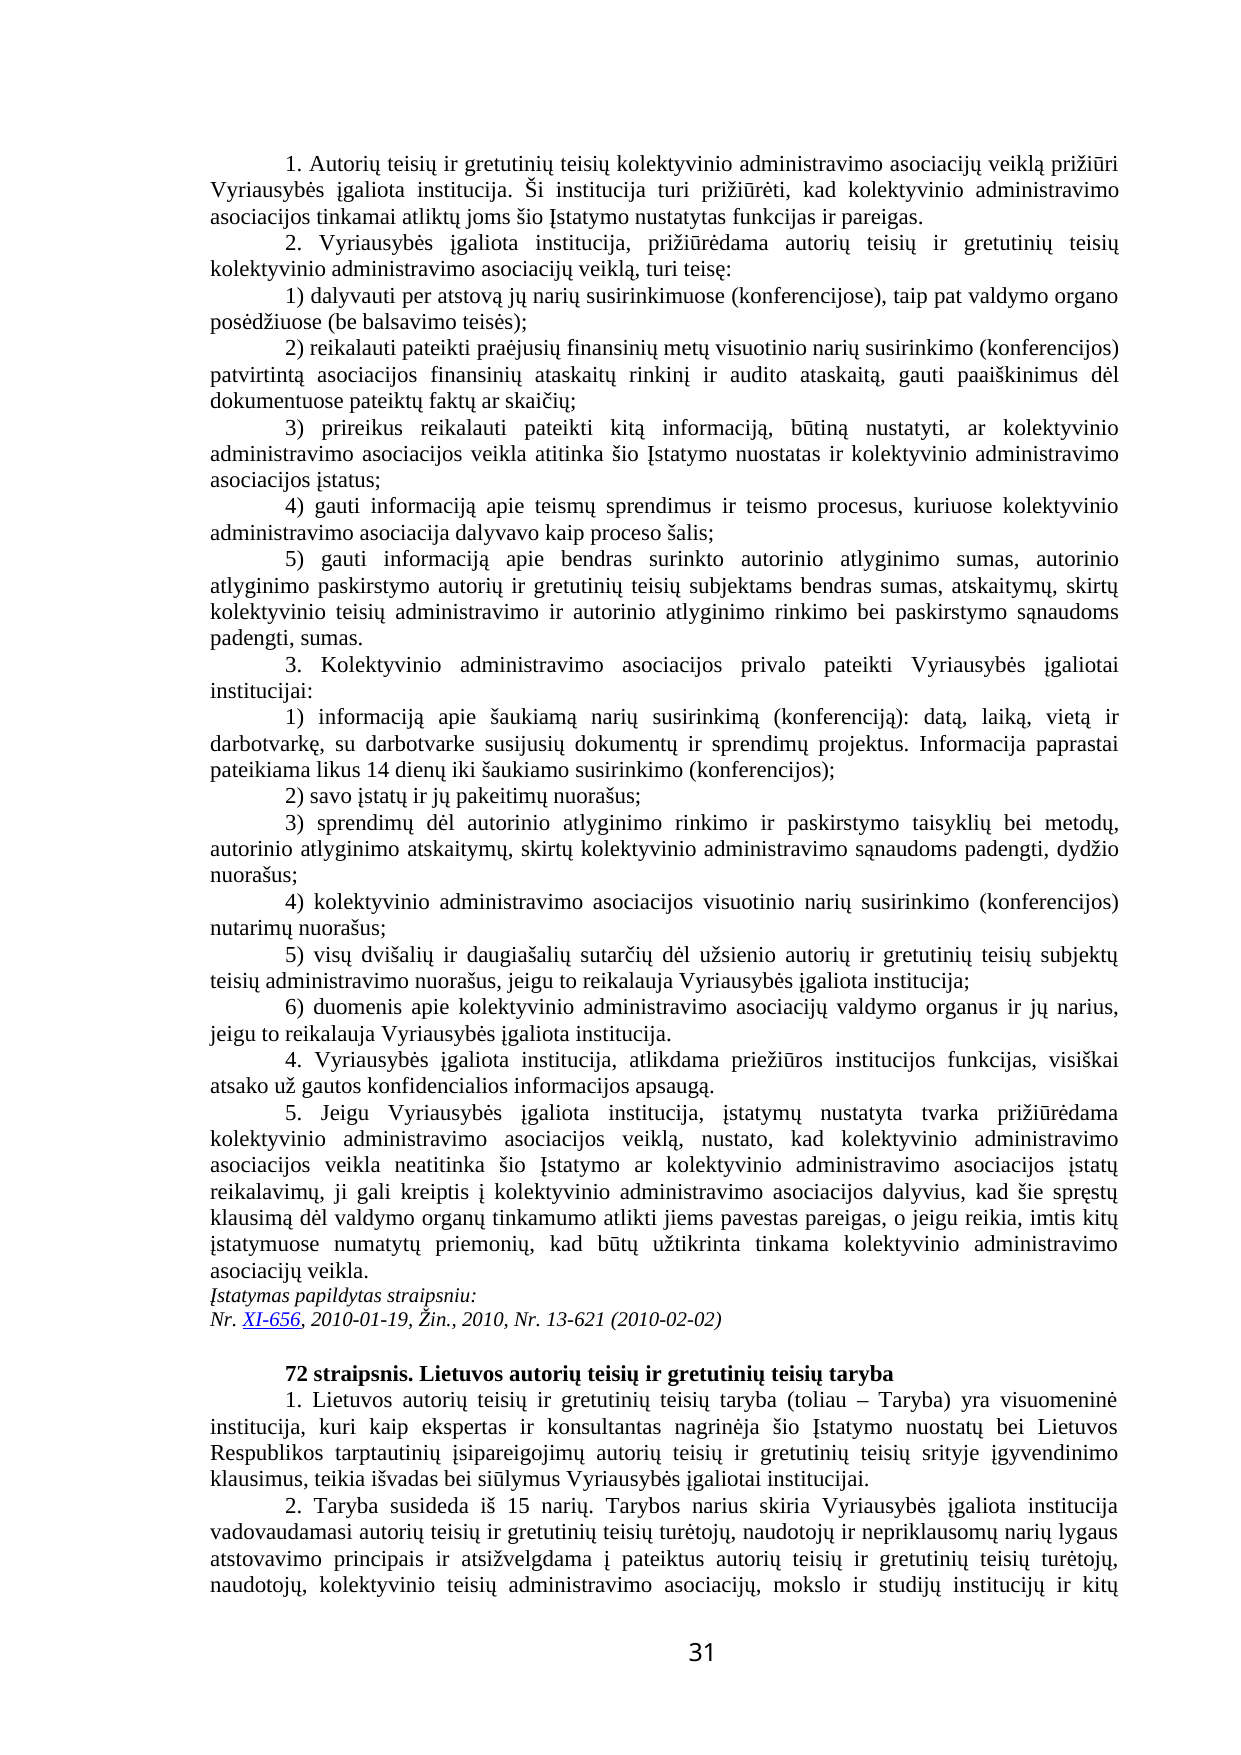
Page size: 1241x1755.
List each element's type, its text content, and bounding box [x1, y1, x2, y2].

text 3) prireikus reikalauti pateikti kitą informaciją, būtiną nustatyti, ar kolektyvinio administravimo asociacijos veikla atitinka šio Įstatymo nuostatas ir kolektyvinio administravimo asociacijos įstatus; [210, 413, 1120, 493]
text 1. Autorių teisių ir gretutinių teisių kolektyvinio administravimo asociacijų veiklą prižiūri Vyriausybės įgaliota institucija. Ši institucija turi prižiūrėti, kad kolektyvinio administravimo asociacijos tinkamai atliktų joms šio Įstatymo nustatytas funkcijas ir pareigas. [210, 150, 1120, 229]
text Įstatymas papildytas straipsniu: [210, 1283, 1119, 1307]
text 4) kolektyvinio administravimo asociacijos visuotinio narių susirinkimo (konferencijos) nutarimų nuorašus; [210, 888, 1120, 941]
text 2. Taryba susideda iš 15 narių. Tarybos narius skiria Vyriausybės įgaliota institucija vadovaudamasi autorių teisių ir gretutinių teisių turėtojų, naudotojų ir nepriklausomų narių lygaus atstovavimo principais ir atsižvelgdama į pateiktus autorių teisių ir gretutinių teisių turėtojų, naudotojų, kolektyvinio teisių administravimo asociacijų, mokslo ir studijų institucijų ir kitų [210, 1492, 1119, 1597]
text 1) informaciją apie šaukiamą narių susirinkimą (konferenciją): datą, laiką, vietą ir darbotvarkę, su darbotvarke susijusių dokumentų ir sprendimų projektus. Informacija paprastai pateikiama likus 14 dienų iki šaukiamo susirinkimo (konferencijos); [210, 703, 1120, 782]
text 1) dalyvauti per atstovą jų narių susirinkimuose (konferencijose), taip pat valdymo organo posėdžiuose (be balsavimo teisės); [210, 282, 1120, 334]
text 2) reikalauti pateikti praėjusių finansinių metų visuotinio narių susirinkimo (konferencijos) patvirtintą asociacijos finansinių ataskaitų rinkinį ir audito ataskaitą, gauti paaiškinimus dėl dokumentuose pateiktų faktų ar skaičių; [210, 334, 1120, 413]
text 4. Vyriausybės įgaliota institucija, atlikdama priežiūros institucijos funkcijas, visiškai atsako už gautos konfidencialios informacijos apsaugą. [210, 1046, 1120, 1099]
text 2. Vyriausybės įgaliota institucija, prižiūrėdama autorių teisių ir gretutinių teisių kolektyvinio administravimo asociacijų veiklą, turi teisę: [210, 229, 1120, 282]
text 1. Lietuvos autorių teisių ir gretutinių teisių taryba (toliau – Taryba) yra visuomeninė institucija, kuri kaip ekspertas ir konsultantas nagrinėja šio Įstatymo nuostatų bei Lietuvos Respublikos tarptautinių įsipareigojimų autorių teisių ir gretutinių teisių srityje įgyvendinimo klausimus, teikia išvadas bei siūlymus Vyriausybės įgaliotai institucijai. [210, 1386, 1119, 1492]
text 3) sprendimų dėl autorinio atlyginimo rinkimo ir paskirstymo taisyklių bei metodų, autorinio atlyginimo atskaitymų, skirtų kolektyvinio administravimo sąnaudoms padengti, dydžio nuorašus; [210, 809, 1120, 888]
text 6) duomenis apie kolektyvinio administravimo asociacijų valdymo organus ir jų narius, jeigu to reikalauja Vyriausybės įgaliota institucija. [210, 993, 1120, 1046]
text 3. Kolektyvinio administravimo asociacijos privalo pateikti Vyriausybės įgaliotai institucijai: [210, 651, 1120, 703]
text 5) gauti informaciją apie bendras surinkto autorinio atlyginimo sumas, autorinio atlyginimo paskirstymo autorių ir gretutinių teisių subjektams bendras sumas, atskaitymų, skirtų kolektyvinio teisių administravimo ir autorinio atlyginimo rinkimo bei paskirstymo sąnaudoms padengti, sumas. [210, 545, 1120, 651]
text 4) gauti informaciją apie teismų sprendimus ir teismo procesus, kuriuose kolektyvinio administravimo asociacija dalyvavo kaip proceso šalis; [210, 493, 1120, 545]
text 2) savo įstatų ir jų pakeitimų nuorašus; [210, 782, 1120, 809]
text 5. Jeigu Vyriausybės įgaliota institucija, įstatymų nustatyta tvarka prižiūrėdama kolektyvinio administravimo asociacijos veiklą, nustato, kad kolektyvinio administravimo asociacijos veikla neatitinka šio Įstatymo ar kolektyvinio administravimo asociacijos įstatų reikalavimų, ji gali kreiptis į kolektyvinio administravimo asociacijos dalyvius, kad šie spręstų klausimą dėl valdymo organų tinkamumo atlikti jiems pavestas pareigas, o jeigu reikia, imtis kitų įstatymuose numatytų priemonių, kad būtų užtikrinta tinkama kolektyvinio administravimo asociacijų veikla. [210, 1099, 1119, 1283]
text 72 straipsnis. Lietuvos autorių teisių ir gretutinių teisių taryba [210, 1360, 1119, 1386]
text 5) visų dvišalių ir daugiašalių sutarčių dėl užsienio autorių ir gretutinių teisių subjektų teisių administravimo nuorašus, jeigu to reikalauja Vyriausybės įgaliota institucija; [210, 941, 1120, 993]
text Nr. XI-656, 2010-01-19, Žin., 2010, Nr. 13-621 (2010-02-02) [210, 1307, 1120, 1331]
